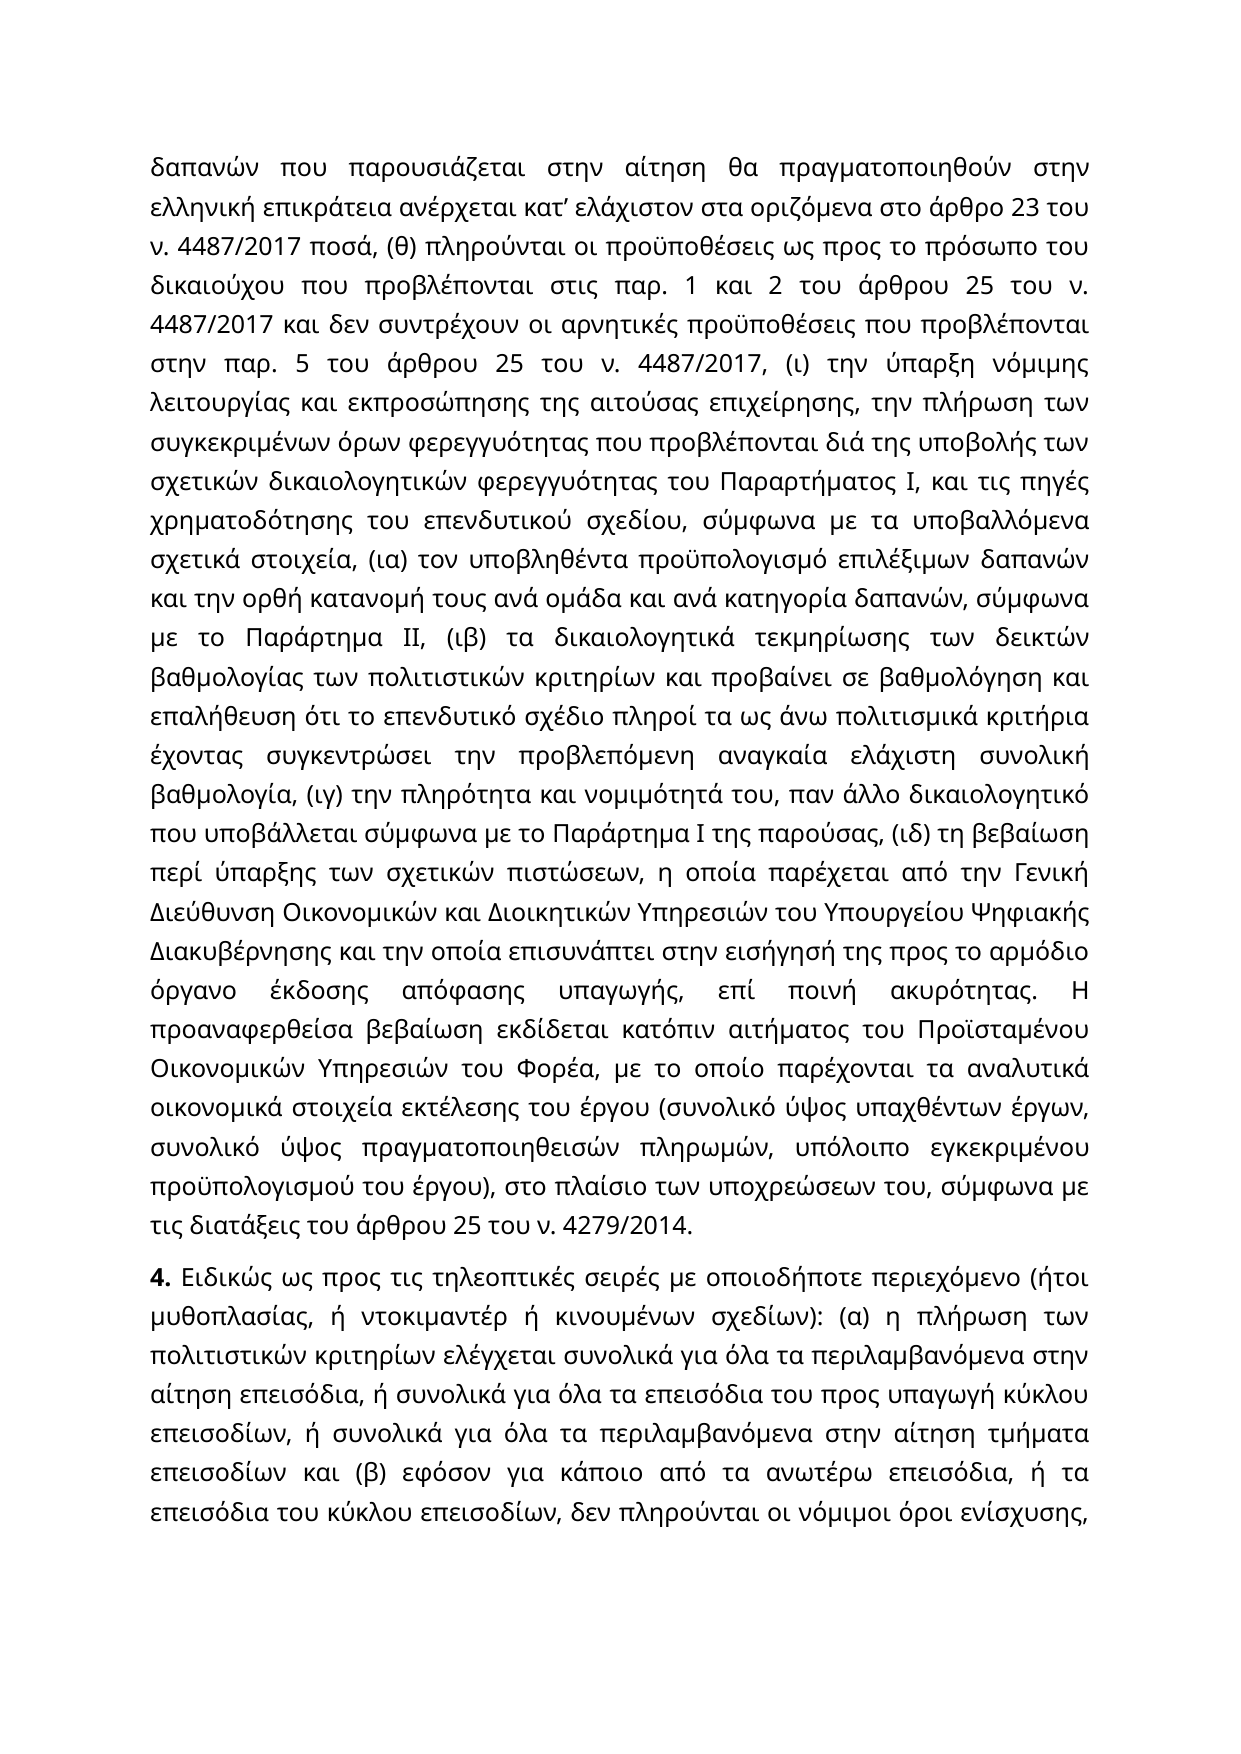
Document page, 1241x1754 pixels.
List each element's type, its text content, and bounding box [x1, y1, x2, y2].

text δαπανών που παρουσιάζεται στην αίτηση θα πραγματοποιηθούν στην ελληνική επικράτεια ανέρχεται κατ’ ελάχιστον στα οριζόμενα στο άρθρο 23 του ν. 4487/2017 ποσά, (θ) πληρούνται οι προϋποθέσεις ως προς το πρόσωπο του δικαιούχου που προβλέπονται στις παρ. 1 και 2 του άρθρου 25 του ν. 4487/2017 και δεν συντρέχουν οι αρνητικές προϋποθέσεις που προβλέπονται στην παρ. 5 του άρθρου 25 του ν. 4487/2017, (ι) την ύπαρξη νόμιμης λειτουργίας και εκπροσώπησης της αιτούσας επιχείρησης, την πλήρωση των συγκεκριμένων όρων φερεγγυότητας που προβλέπονται διά της υποβολής των σχετικών δικαιολογητικών φερεγγυότητας του Παραρτήματος Ι, και τις πηγές χρηματοδότησης του επενδυτικού σχεδίου, σύμφωνα με τα υποβαλλόμενα σχετικά στοιχεία, (ια) τον υποβληθέντα προϋπολογισμό επιλέξιμων δαπανών και την ορθή κατανομή τους ανά ομάδα και ανά κατηγορία δαπανών, σύμφωνα με το Παράρτημα ΙΙ, (ιβ) τα δικαιολογητικά τεκμηρίωσης των δεικτών βαθμολογίας των πολιτιστικών κριτηρίων και προβαίνει σε βαθμολόγηση και επαλήθευση ότι το επενδυτικό σχέδιο πληροί τα ως άνω πολιτισμικά κριτήρια έχοντας συγκεντρώσει την προβλεπόμενη αναγκαία ελάχιστη συνολική βαθμολογία, (ιγ) την πληρότητα και νομιμότητά του, παν άλλο δικαιολογητικό που υποβάλλεται σύμφωνα με το Παράρτημα Ι της παρούσας, (ιδ) τη βεβαίωση περί ύπαρξης των σχετικών πιστώσεων, η οποία παρέχεται από την Γενική Διεύθυνση Οικονομικών και Διοικητικών Υπηρεσιών του Υπουργείου Ψηφιακής Διακυβέρνησης και την οποία επισυνάπτει στην εισήγησή της προς το αρμόδιο όργανο έκδοσης απόφασης υπαγωγής, επί ποινή ακυρότητας. Η προαναφερθείσα βεβαίωση εκδίδεται κατόπιν αιτήματος του Προϊσταμένου Οικονομικών Υπηρεσιών του Φορέα, με το οποίο παρέχονται τα αναλυτικά οικονομικά στοιχεία εκτέλεσης του έργου (συνολικό ύψος υπαχθέντων έργων, συνολικό ύψος πραγματοποιηθεισών πληρωμών, υπόλοιπο εγκεκριμένου προϋπολογισμού του έργου), στο πλαίσιο των υποχρεώσεων του, σύμφωνα με τις διατάξεις του άρθρου 25 του ν. 4279/2014. [150, 150, 1090, 1242]
text 4. Ειδικώς ως προς τις τηλεοπτικές σειρές με οποιοδήποτε περιεχόμενο (ήτοι μυθοπλασίας, ή ντοκιμαντέρ ή κινουμένων σχεδίων): (α) η πλήρωση των πολιτιστικών κριτηρίων ελέγχεται συνολικά για όλα τα περιλαμβανόμενα στην αίτηση επεισόδια, ή συνολικά για όλα τα επεισόδια του προς υπαγωγή κύκλου επεισοδίων, ή συνολικά για όλα τα περιλαμβανόμενα στην αίτηση τμήματα επεισοδίων και (β) εφόσον για κάποιο από τα ανωτέρω επεισόδια, ή τα επεισόδια του κύκλου επεισοδίων, δεν πληρούνται οι νόμιμοι όροι ενίσχυσης, [150, 1259, 1090, 1528]
